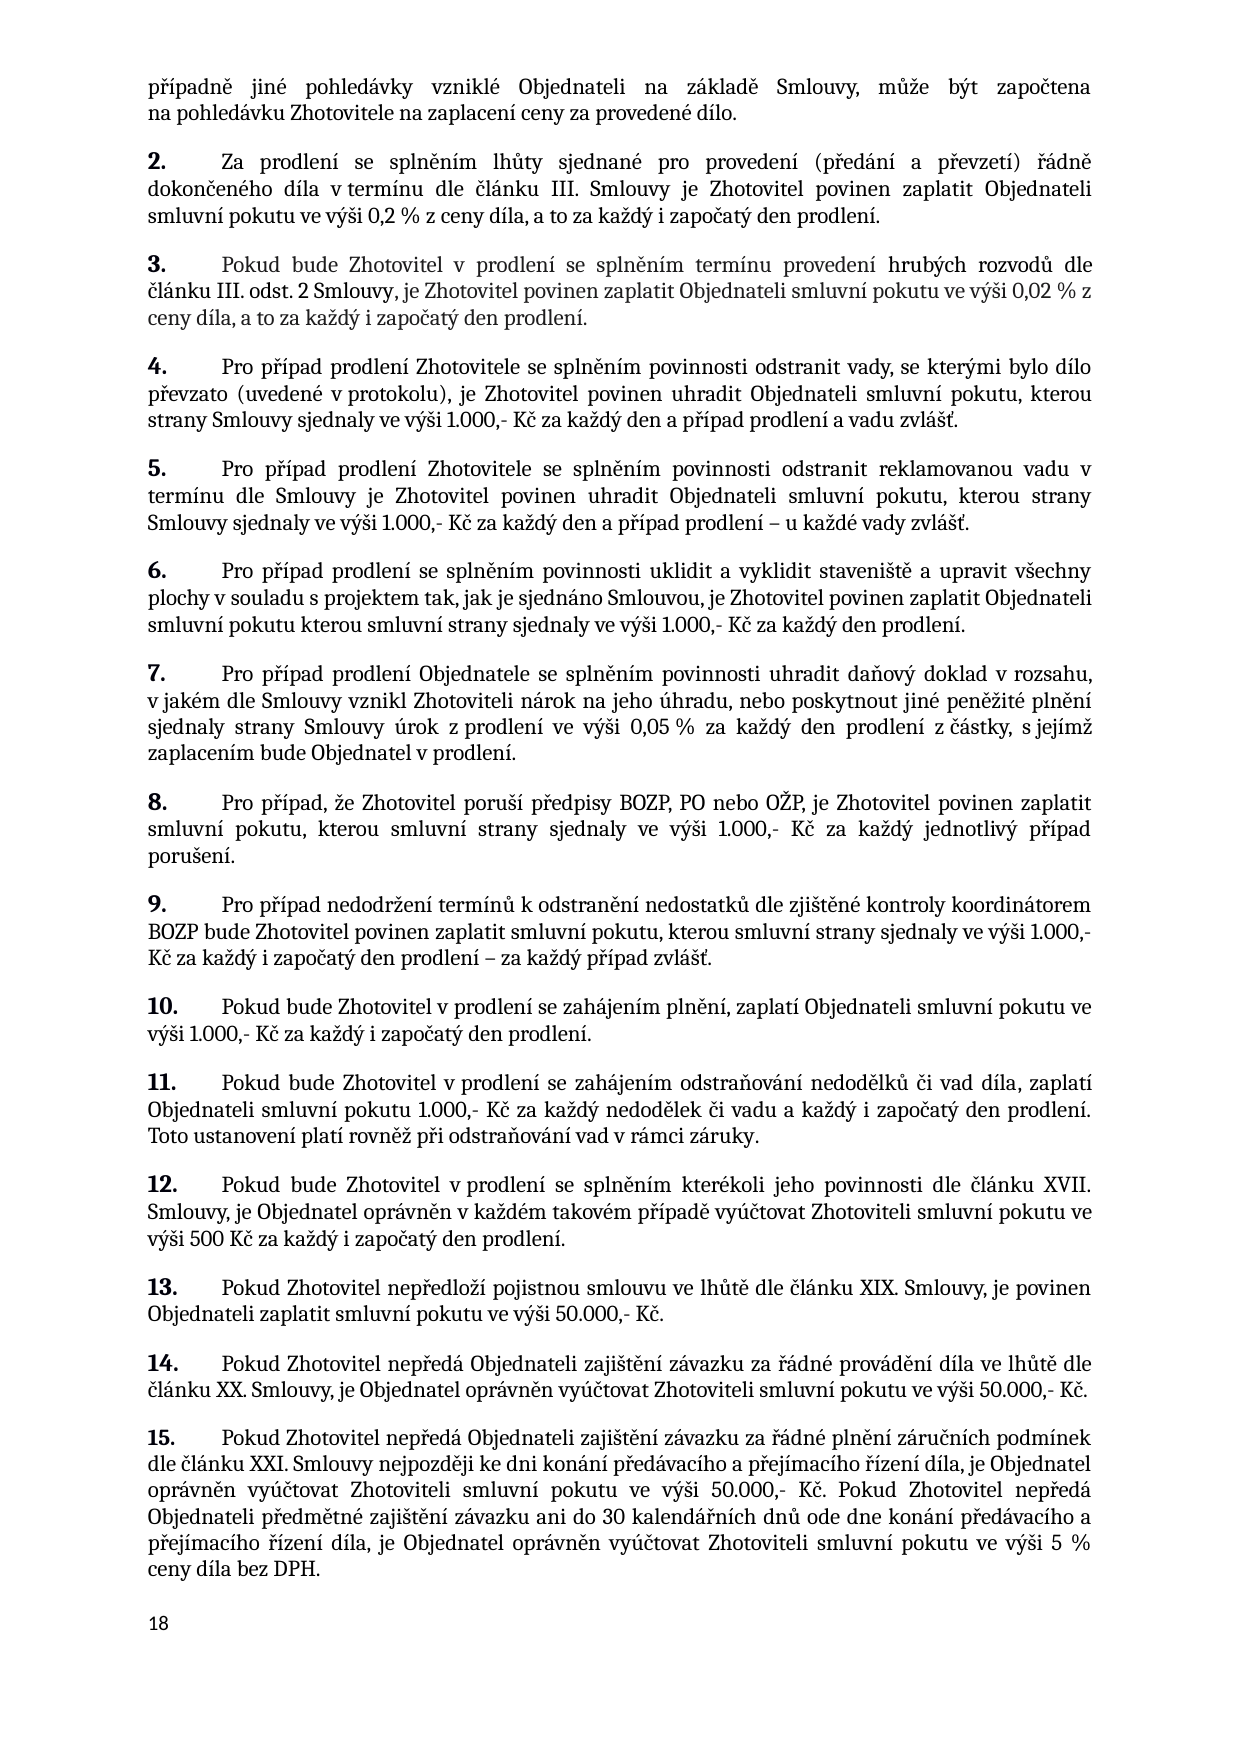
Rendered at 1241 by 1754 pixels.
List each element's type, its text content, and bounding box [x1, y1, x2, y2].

list Pokud Zhotovitel nepředá Objednateli zajištění závazku za řádné plnění záručních podmínek dle článku XXI. Smlouvy nejpozději ke dni konání předávacího a přejímacího řízení díla, je Objednatel oprávněn vyúčtovat Zhotoviteli smluvní pokutu ve výši 50.000,- Kč. Pokud Zhotovitel nepředá Objednateli předmětné zajištění závazku ani do 30 kalendářních dnů ode dne konání předávacího a přejímacího řízení díla, je Objednatel oprávněn vyúčtovat Zhotoviteli smluvní pokutu ve výši 5 % ceny díla bez DPH. [148, 1424, 1093, 1582]
list Pro případ prodlení Objednatele se splněním povinnosti uhradit daňový doklad v rozsahu, v jakém dle Smlouvy vznikl Zhotoviteli nárok na jeho úhradu, nebo poskytnout jiné peněžité plnění sjednaly strany Smlouvy úrok z prodlení ve výši 0,05 % za každý den prodlení z částky, s jejímž zaplacením bude Objednatel v prodlení. [148, 659, 1093, 767]
list Pokud bude Zhotovitel v prodlení se splněním termínu provedení hrubých rozvodů dle článku III. odst. 2 Smlouvy, je Zhotovitel povinen zaplatit Objednateli smluvní pokutu ve výši 0,02 % z ceny díla, a to za každý i započatý den prodlení. [148, 249, 1093, 331]
list Pro případ prodlení Zhotovitele se splněním povinnosti odstranit reklamovanou vadu v termínu dle Smlouvy je Zhotovitel povinen uhradit Objednateli smluvní pokutu, kterou strany Smlouvy sjednaly ve výši 1.000,- Kč za každý den a případ prodlení – u každé vady zvlášť. [148, 454, 1093, 536]
list Pro případ prodlení se splněním povinnosti uklidit a vyklidit staveniště a upravit všechny plochy v souladu s projektem tak, jak je sjednáno Smlouvou, je Zhotovitel povinen zaplatit Objednateli smluvní pokutu kterou smluvní strany sjednaly ve výši 1.000,- Kč za každý den prodlení. [148, 556, 1093, 638]
list Pokud bude Zhotovitel v prodlení se splněním kterékoli jeho povinnosti dle článku XVII. Smlouvy, je Objednatel oprávněn v každém takovém případě vyúčtovat Zhotoviteli smluvní pokutu ve výši 500 Kč za každý i započatý den prodlení. [148, 1170, 1093, 1252]
list Pokud bude Zhotovitel v prodlení se zahájením plnění, zaplatí Objednateli smluvní pokutu ve výši 1.000,- Kč za každý i započatý den prodlení. [148, 992, 1093, 1047]
list Pro případ prodlení Zhotovitele se splněním povinnosti odstranit vady, se kterými bylo dílo převzato (uvedené v protokolu), je Zhotovitel povinen uhradit Objednateli smluvní pokutu, kterou strany Smlouvy sjednaly ve výši 1.000,- Kč za každý den a případ prodlení a vadu zvlášť. [148, 352, 1093, 433]
list Pro případ nedodržení termínů k odstranění nedostatků dle zjištěné kontroly koordinátorem BOZP bude Zhotovitel povinen zaplatit smluvní pokutu, kterou smluvní strany sjednaly ve výši 1.000,- Kč za každý i započatý den prodlení – za každý případ zvlášť. [148, 890, 1093, 971]
list Za prodlení se splněním lhůty sjednané pro provedení (předání a převzetí) řádně dokončeného díla v termínu dle článku III. Smlouvy je Zhotovitel povinen zaplatit Objednateli smluvní pokutu ve výši 0,2 % z ceny díla, a to za každý i započatý den prodlení. [148, 147, 1093, 229]
list Pokud Zhotovitel nepředloží pojistnou smlouvu ve lhůtě dle článku XIX. Smlouvy, je povinen Objednateli zaplatit smluvní pokutu ve výši 50.000,- Kč. [148, 1272, 1093, 1328]
list Pokud bude Zhotovitel v prodlení se zahájením odstraňování nedodělků či vad díla, zaplatí Objednateli smluvní pokutu 1.000,- Kč za každý nedodělek či vadu a každý i započatý den prodlení. Toto ustanovení platí rovněž při odstraňování vad v rámci záruky. [148, 1068, 1093, 1149]
list Pro případ, že Zhotovitel poruší předpisy BOZP, PO nebo OŽP, je Zhotovitel povinen zaplatit smluvní pokutu, kterou smluvní strany sjednaly ve výši 1.000,- Kč za každý jednotlivý případ porušení. [148, 787, 1093, 869]
list Pokud Zhotovitel nepředá Objednateli zajištění závazku za řádné provádění díla ve lhůtě dle článku XX. Smlouvy, je Objednatel oprávněn vyúčtovat Zhotoviteli smluvní pokutu ve výši 50.000,- Kč. [148, 1348, 1093, 1403]
list Pro případ porušení smluvních povinností dle této Smlouvy si strany Smlouvy dohodly ve smyslu ustanovení § 2048 občanského zákoníku v textu Smlouvy uvedené smluvní pokuty, jejichž sjednáním není dotčen nárok Objednatele na náhradu škody způsobené porušením povinnosti, zajištěné smluvní pokutou v plném rozsahu. Pohledávka Objednatele na zaplacení smluvní pokuty, případně jiné pohledávky vzniklé Objednateli na základě Smlouvy, může být započtena na pohledávku Zhotovitele na zaplacení ceny za provedené dílo. [148, 74, 1093, 126]
